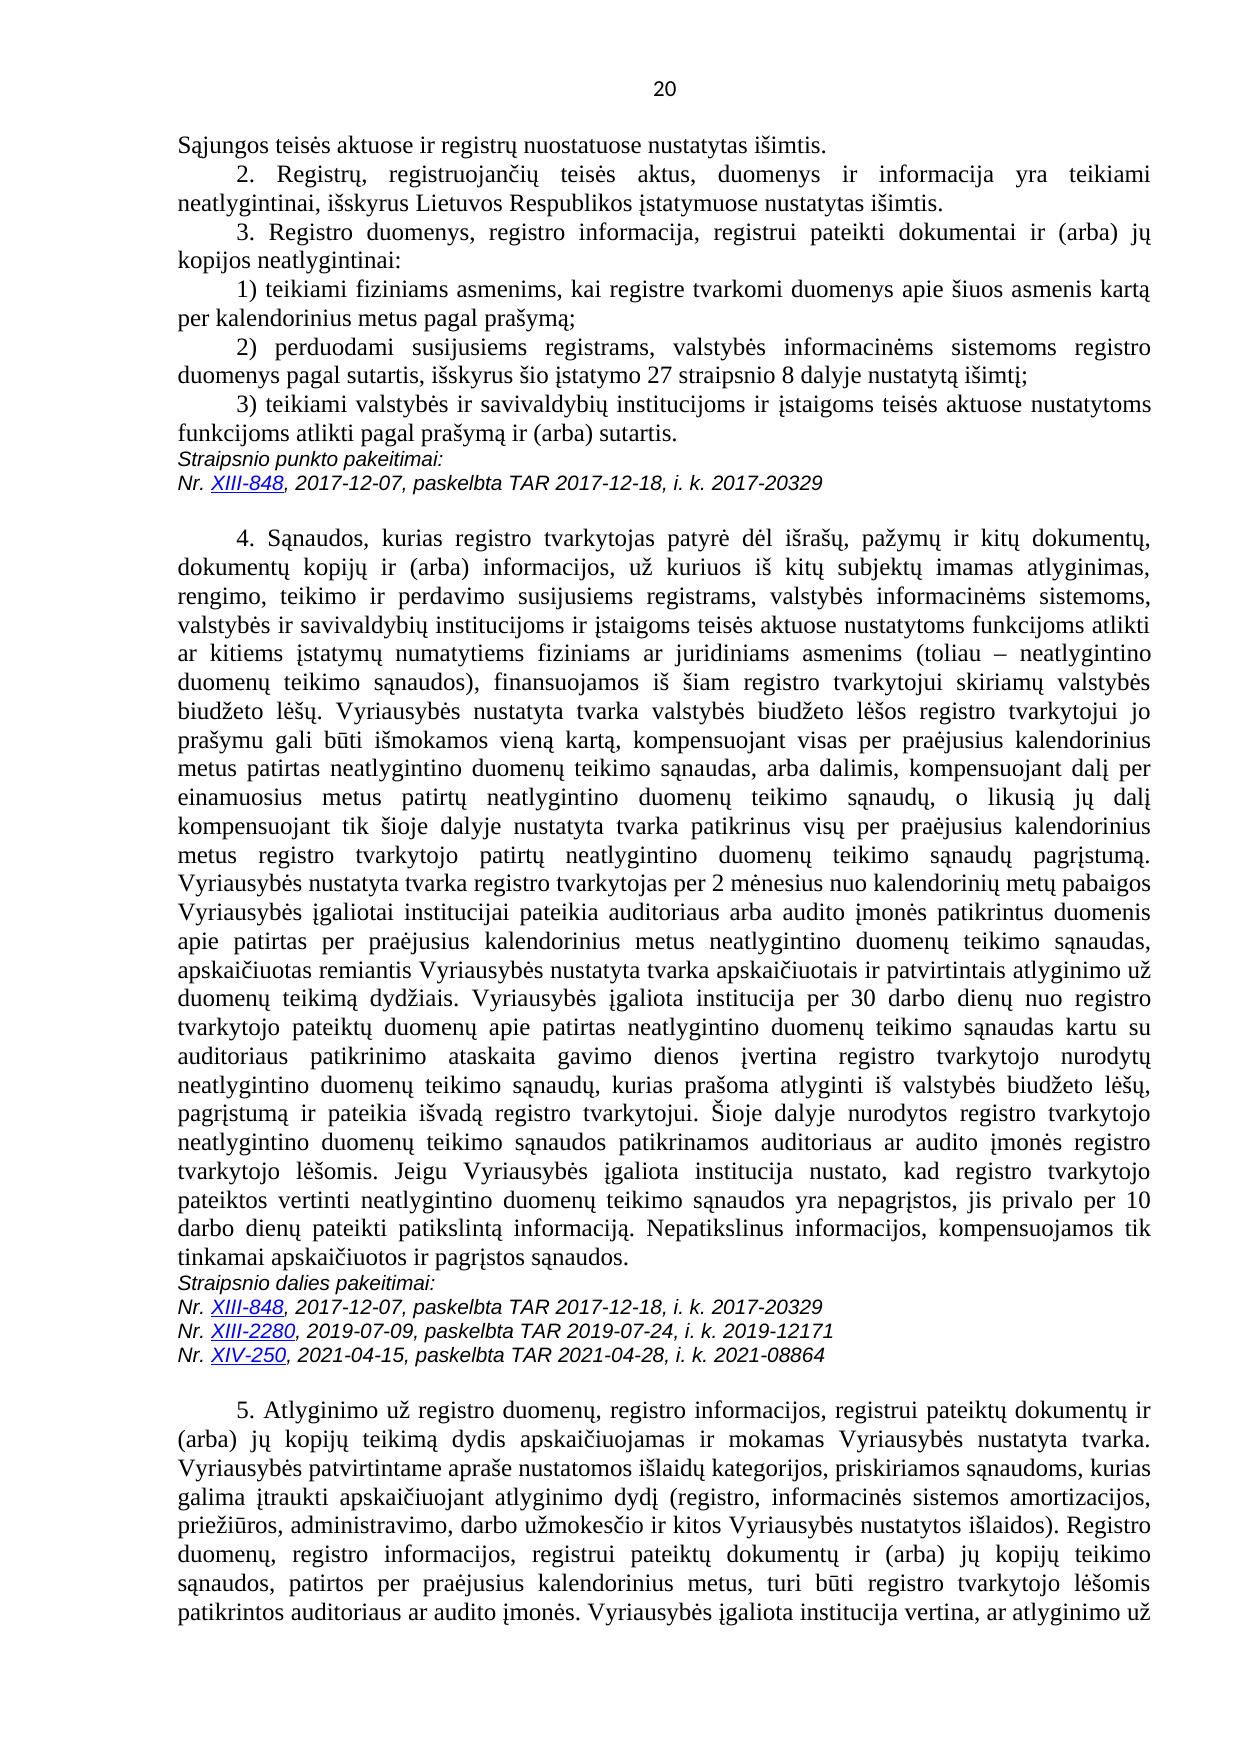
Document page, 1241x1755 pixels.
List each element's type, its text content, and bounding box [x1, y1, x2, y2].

text 3) teikiami valstybės ir savivaldybių institucijoms ir įstaigoms teisės aktuose nustatytoms funkcijoms atlikti pagal prašymą ir (arba) sutartis. [177, 389, 1152, 447]
text Nr. XIII-848, 2017-12-07, paskelbta TAR 2017-12-18, i. k. 2017-20329 [177, 1295, 1152, 1319]
text 2) perduodami susijusiems registrams, valstybės informacinėms sistemoms registro duomenys pagal sutartis, išskyrus šio įstatymo 27 straipsnio 8 dalyje nustatytą išimtį; [177, 332, 1152, 389]
text Sąjungos teisės aktuose ir registrų nuostatuose nustatytas išimtis. [177, 131, 1152, 159]
text 3. Registro duomenys, registro informacija, registrui pateikti dokumentai ir (arba) jų kopijos neatlygintinai: [177, 217, 1152, 274]
text 5. Atlyginimo už registro duomenų, registro informacijos, registrui pateiktų dokumentų ir (arba) jų kopijų teikimą dydis apskaičiuojamas ir mokamas Vyriausybės nustatyta tvarka. Vyriausybės patvirtintame apraše nustatomos išlaidų kategorijos, priskiriamos sąnaudoms, kurias galima įtraukti apskaičiuojant atlyginimo dydį (registro, informacinės sistemos amortizacijos, priežiūros, administravimo, darbo užmokesčio ir kitos Vyriausybės nustatytos išlaidos). Registro duomenų, registro informacijos, registrui pateiktų dokumentų ir (arba) jų kopijų teikimo sąnaudos, patirtos per praėjusius kalendorinius metus, turi būti registro tvarkytojo lėšomis patikrintos auditoriaus ar audito įmonės. Vyriausybės įgaliota institucija vertina, ar atlyginimo už [177, 1396, 1152, 1626]
text 4. Sąnaudos, kurias registro tvarkytojas patyrė dėl išrašų, pažymų ir kitų dokumentų, dokumentų kopijų ir (arba) informacijos, už kuriuos iš kitų subjektų imamas atlyginimas, rengimo, teikimo ir perdavimo susijusiems registrams, valstybės informacinėms sistemoms, valstybės ir savivaldybių institucijoms ir įstaigoms teisės aktuose nustatytoms funkcijoms atlikti ar kitiems įstatymų numatytiems fiziniams ar juridiniams asmenims (toliau – neatlygintino duomenų teikimo sąnaudos), finansuojamos iš šiam registro tvarkytojui skiriamų valstybės biudžeto lėšų. Vyriausybės nustatyta tvarka valstybės biudžeto lėšos registro tvarkytojui jo prašymu gali būti išmokamos vieną kartą, kompensuojant visas per praėjusius kalendorinius metus patirtas neatlygintino duomenų teikimo sąnaudas, arba dalimis, kompensuojant dalį per einamuosius metus patirtų neatlygintino duomenų teikimo sąnaudų, o likusią jų dalį kompensuojant tik šioje dalyje nustatyta tvarka patikrinus visų per praėjusius kalendorinius metus registro tvarkytojo patirtų neatlygintino duomenų teikimo sąnaudų pagrįstumą. Vyriausybės nustatyta tvarka registro tvarkytojas per 2 mėnesius nuo kalendorinių metų pabaigos Vyriausybės įgaliotai institucijai pateikia auditoriaus arba audito įmonės patikrintus duomenis apie patirtas per praėjusius kalendorinius metus neatlygintino duomenų teikimo sąnaudas, apskaičiuotas remiantis Vyriausybės nustatyta tvarka apskaičiuotais ir patvirtintais atlyginimo už duomenų teikimą dydžiais. Vyriausybės įgaliota institucija per 30 darbo dienų nuo registro tvarkytojo pateiktų duomenų apie patirtas neatlygintino duomenų teikimo sąnaudas kartu su auditoriaus patikrinimo ataskaita gavimo dienos įvertina registro tvarkytojo nurodytų neatlygintino duomenų teikimo sąnaudų, kurias prašoma atlyginti iš valstybės biudžeto lėšų, pagrįstumą ir pateikia išvadą registro tvarkytojui. Šioje dalyje nurodytos registro tvarkytojo neatlygintino duomenų teikimo sąnaudos patikrinamos auditoriaus ar audito įmonės registro tvarkytojo lėšomis. Jeigu Vyriausybės įgaliota institucija nustato, kad registro tvarkytojo pateiktos vertinti neatlygintino duomenų teikimo sąnaudos yra nepagrįstos, jis privalo per 10 darbo dienų pateikti patikslintą informaciją. Nepatikslinus informacijos, kompensuojamos tik tinkamai apskaičiuotos ir pagrįstos sąnaudos. [177, 523, 1152, 1271]
text 2. Registrų, registruojančių teisės aktus, duomenys ir informacija yra teikiami neatlygintinai, išskyrus Lietuvos Respublikos įstatymuose nustatytas išimtis. [177, 159, 1152, 217]
text Straipsnio dalies pakeitimai: [177, 1271, 1152, 1295]
text Straipsnio punkto pakeitimai: [177, 447, 1152, 471]
text Nr. XIII-848, 2017-12-07, paskelbta TAR 2017-12-18, i. k. 2017-20329 [177, 471, 1152, 495]
text Nr. XIII-2280, 2019-07-09, paskelbta TAR 2019-07-24, i. k. 2019-12171 [177, 1319, 1152, 1343]
text Nr. XIV-250, 2021-04-15, paskelbta TAR 2021-04-28, i. k. 2021-08864 [177, 1343, 1152, 1367]
text 1) teikiami fiziniams asmenims, kai registre tvarkomi duomenys apie šiuos asmenis kartą per kalendorinius metus pagal prašymą; [177, 274, 1152, 332]
